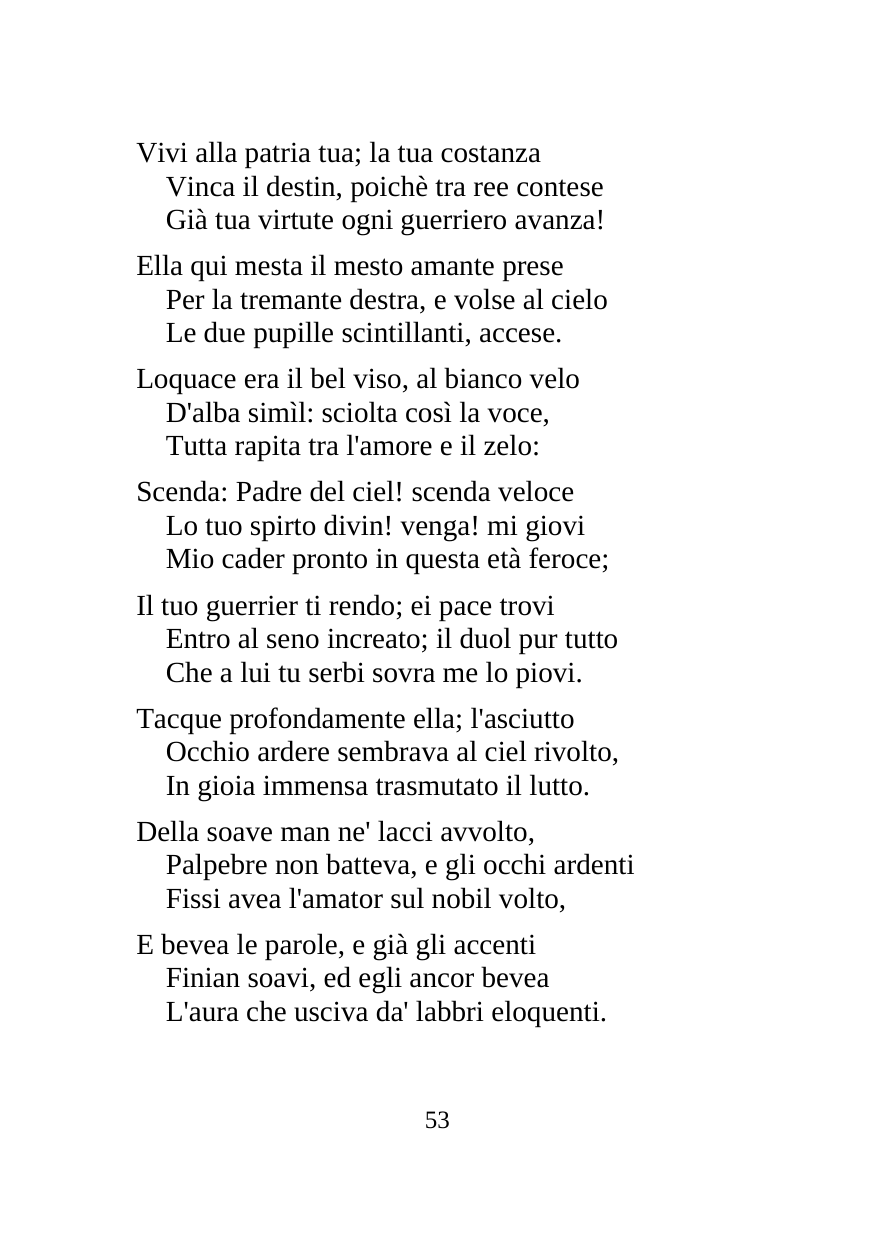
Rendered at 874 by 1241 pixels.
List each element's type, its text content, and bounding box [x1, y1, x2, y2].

text Vivi alla patria tua; la tua costanza Vinca il destin, poichè tra ree contese Già tua virtute ogni guerriero avanza! [136, 135, 768, 236]
text Loquace era il bel viso, al bianco velo D'alba simìl: sciolta così la voce, Tutta rapita tra l'amore e il zelo: [136, 361, 768, 462]
text Ella qui mesta il mesto amante prese Per la tremante destra, e volse al cielo Le due pupille scintillanti, accese. [136, 248, 768, 349]
text Scenda: Padre del ciel! scenda veloce Lo tuo spirto divin! venga! mi giovi Mio cader pronto in questa età feroce; [136, 474, 768, 575]
text Tacque profondamente ella; l'asciutto Occhio ardere sembrava al ciel rivolto, In gioia immensa trasmutato il lutto. [136, 701, 768, 801]
text Il tuo guerrier ti rendo; ei pace trovi Entro al seno increato; il duol pur tutto Che a lui tu serbi sovra me lo piovi. [136, 588, 768, 688]
text Della soave man ne' lacci avvolto, Palpebre non batteva, e gli occhi ardenti Fissi avea l'amator sul nobil volto, [136, 814, 768, 914]
text E bevea le parole, e già gli accenti Finian soavi, ed egli ancor bevea L'aura che usciva da' labbri eloquenti. [136, 927, 768, 1028]
